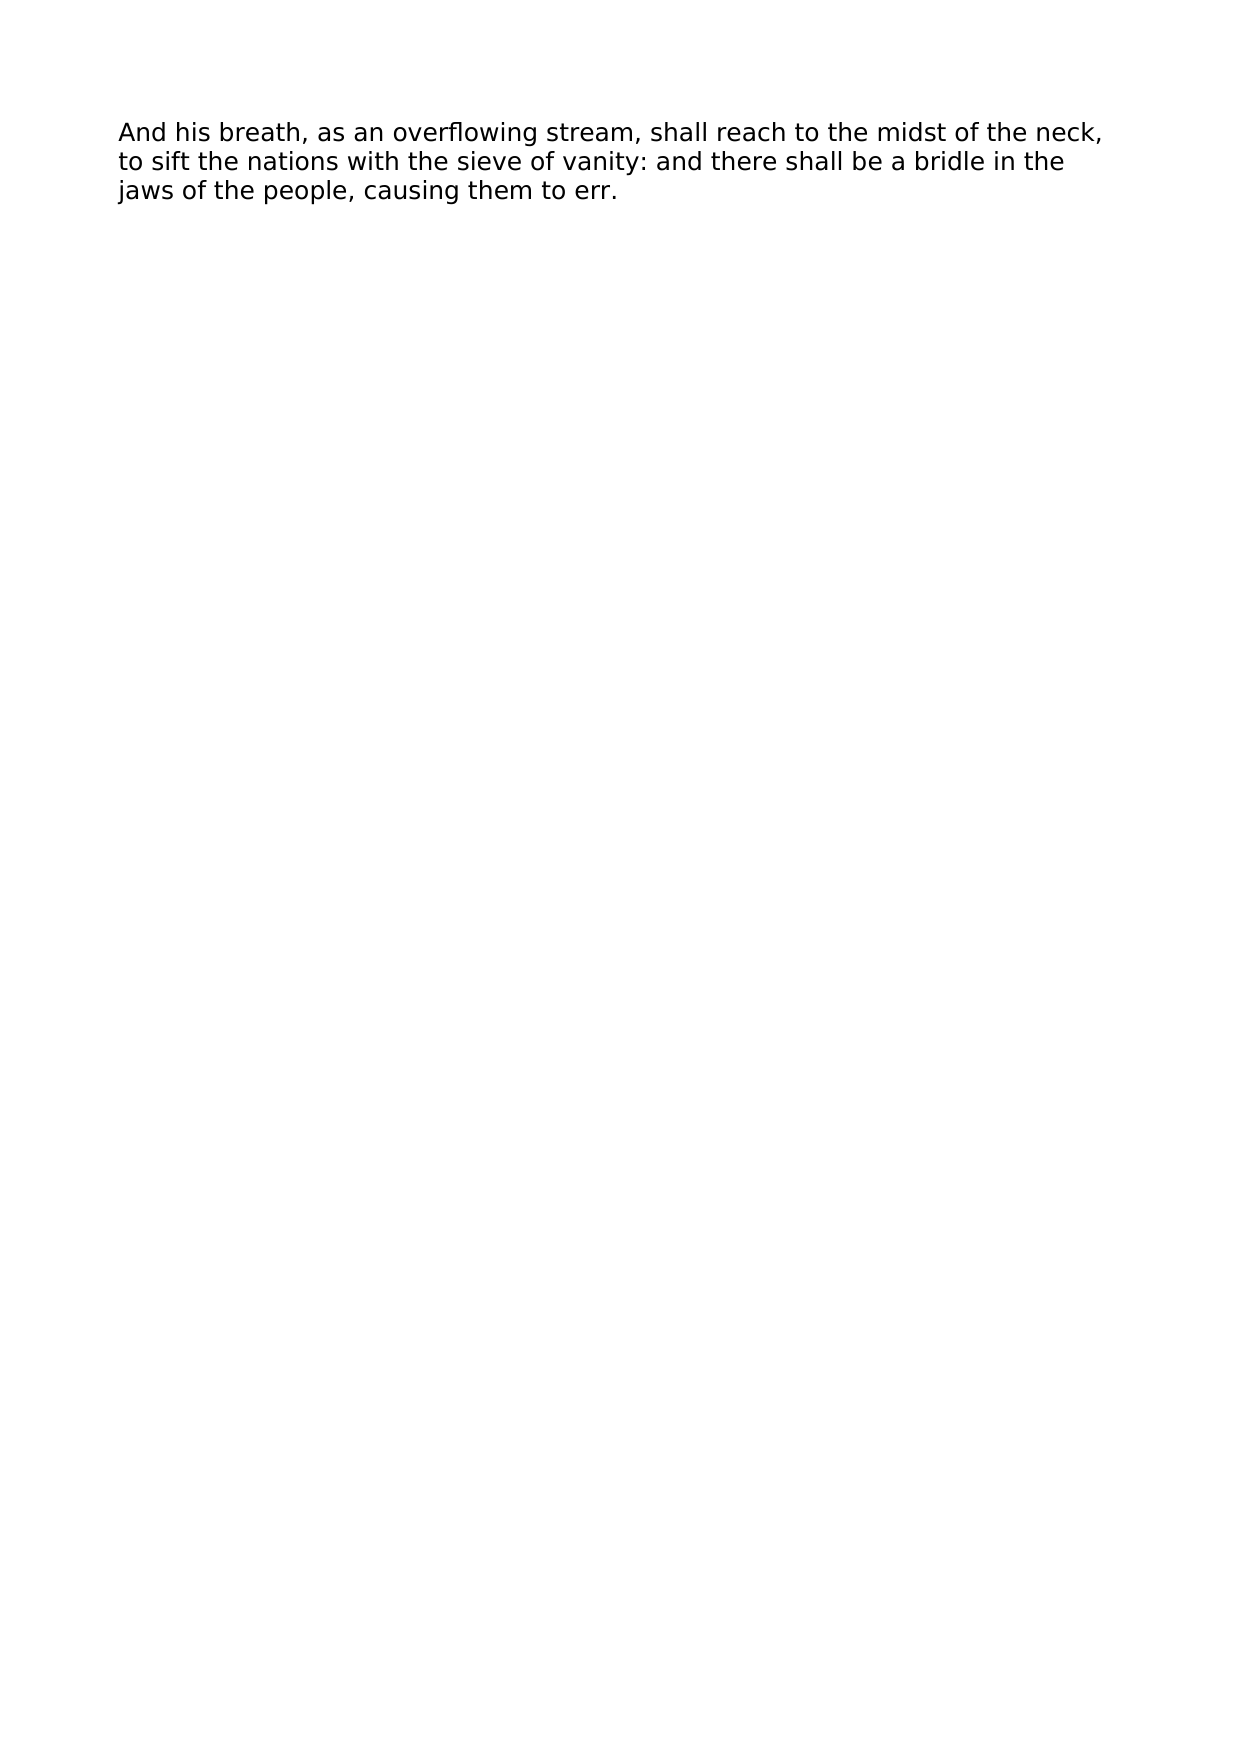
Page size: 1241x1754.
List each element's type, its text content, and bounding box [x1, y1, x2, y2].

text And his breath, as an overflowing stream, shall reach to the midst of the neck, to sift the nations with the sieve of vanity: and there shall be a bridle in the jaws of the people, causing them to err. [118, 118, 1122, 206]
